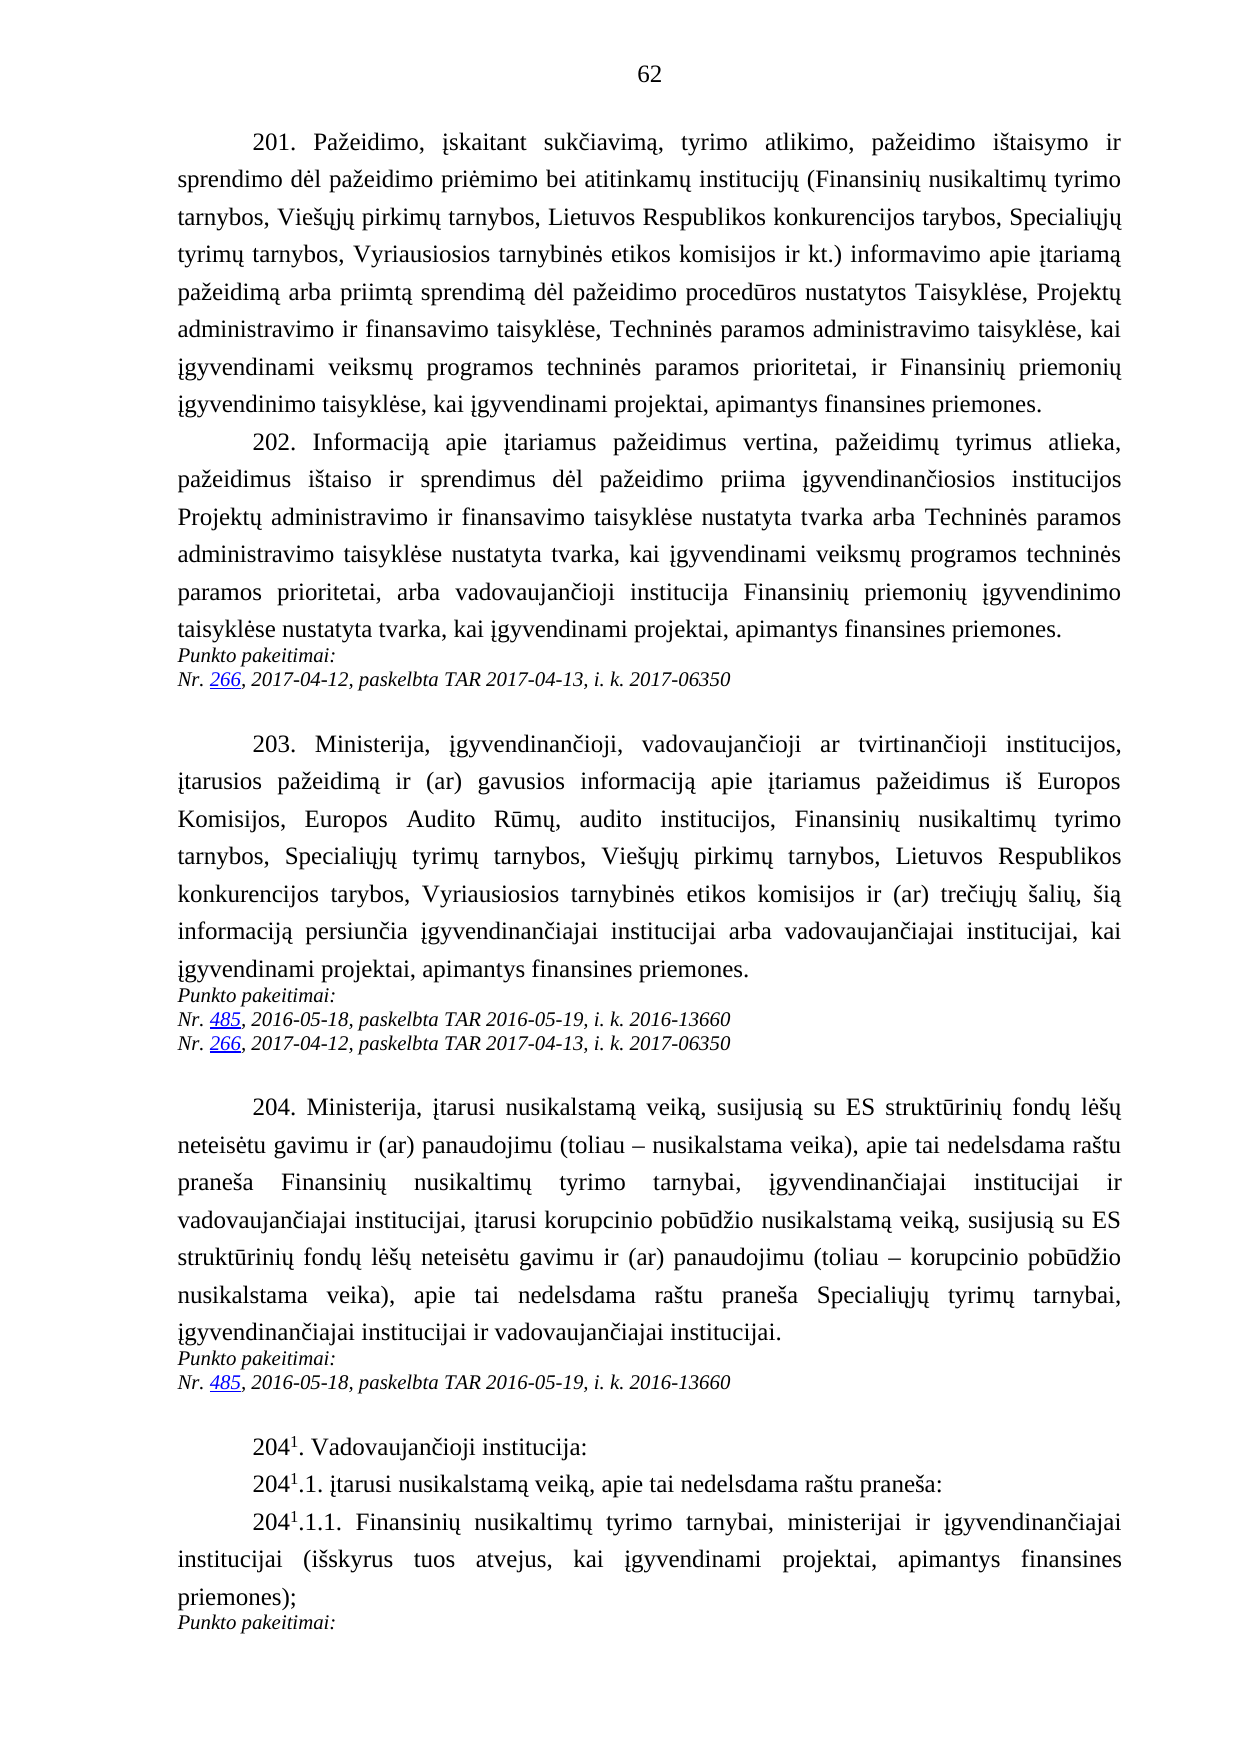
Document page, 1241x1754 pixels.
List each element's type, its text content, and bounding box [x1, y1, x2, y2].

text 204. Ministerija, įtarusi nusikalstamą veiką, susijusią su ES struktūrinių fondų lėšų neteisėtu gavimu ir (ar) panaudojimu (toliau – nusikalstama veika), apie tai nedelsdama raštu praneša Finansinių nusikaltimų tyrimo tarnybai, įgyvendinančiajai institucijai ir vadovaujančiajai institucijai, įtarusi korupcinio pobūdžio nusikalstamą veiką, susijusią su ES struktūrinių fondų lėšų neteisėtu gavimu ir (ar) panaudojimu (toliau – korupcinio pobūdžio nusikalstama veika), apie tai nedelsdama raštu praneša Specialiųjų tyrimų tarnybai, įgyvendinančiajai institucijai ir vadovaujančiajai institucijai. [177, 1083, 1122, 1346]
text Nr. 485, 2016-05-18, paskelbta TAR 2016-05-19, i. k. 2016-13660 [177, 1007, 1122, 1031]
text Punkto pakeitimai: [177, 1346, 1122, 1370]
text Nr. 266, 2017-04-12, paskelbta TAR 2017-04-13, i. k. 2017-06350 [177, 1031, 1122, 1055]
text 203. Ministerija, įgyvendinančioji, vadovaujančioji ar tvirtinančioji institucijos, įtarusios pažeidimą ir (ar) gavusios informaciją apie įtariamus pažeidimus iš Europos Komisijos, Europos Audito Rūmų, audito institucijos, Finansinių nusikaltimų tyrimo tarnybos, Specialiųjų tyrimų tarnybos, Viešųjų pirkimų tarnybos, Lietuvos Respublikos konkurencijos tarybos, Vyriausiosios tarnybinės etikos komisijos ir (ar) trečiųjų šalių, šią informaciją persiunčia įgyvendinančiajai institucijai arba vadovaujančiajai institucijai, kai įgyvendinami projektai, apimantys finansines priemones. [177, 720, 1122, 982]
text 2041.1.1. Finansinių nusikaltimų tyrimo tarnybai, ministerijai ir įgyvendinančiajai institucijai (išskyrus tuos atvejus, kai įgyvendinami projektai, apimantys finansines priemones); [177, 1498, 1122, 1610]
text Nr. 266, 2017-04-12, paskelbta TAR 2017-04-13, i. k. 2017-06350 [177, 667, 1122, 691]
text Punkto pakeitimai: [177, 1610, 1122, 1634]
text 202. Informaciją apie įtariamus pažeidimus vertina, pažeidimų tyrimus atlieka, pažeidimus ištaiso ir sprendimus dėl pažeidimo priima įgyvendinančiosios institucijos Projektų administravimo ir finansavimo taisyklėse nustatyta tvarka arba Techninės paramos administravimo taisyklėse nustatyta tvarka, kai įgyvendinami veiksmų programos techninės paramos prioritetai, arba vadovaujančioji institucija Finansinių priemonių įgyvendinimo taisyklėse nustatyta tvarka, kai įgyvendinami projektai, apimantys finansines priemones. [177, 418, 1122, 643]
text Nr. 485, 2016-05-18, paskelbta TAR 2016-05-19, i. k. 2016-13660 [177, 1370, 1122, 1394]
text Punkto pakeitimai: [177, 982, 1122, 1007]
text 2041.1. įtarusi nusikalstamą veiką, apie tai nedelsdama raštu praneša: [177, 1460, 1122, 1498]
text Punkto pakeitimai: [177, 643, 1122, 667]
text 201. Pažeidimo, įskaitant sukčiavimą, tyrimo atlikimo, pažeidimo ištaisymo ir sprendimo dėl pažeidimo priėmimo bei atitinkamų institucijų (Finansinių nusikaltimų tyrimo tarnybos, Viešųjų pirkimų tarnybos, Lietuvos Respublikos konkurencijos tarybos, Specialiųjų tyrimų tarnybos, Vyriausiosios tarnybinės etikos komisijos ir kt.) informavimo apie įtariamą pažeidimą arba priimtą sprendimą dėl pažeidimo procedūros nustatytos Taisyklėse, Projektų administravimo ir finansavimo taisyklėse, Techninės paramos administravimo taisyklėse, kai įgyvendinami veiksmų programos techninės paramos prioritetai, ir Finansinių priemonių įgyvendinimo taisyklėse, kai įgyvendinami projektai, apimantys finansines priemones. [177, 118, 1122, 418]
text 2041. Vadovaujančioji institucija: [177, 1423, 1122, 1460]
